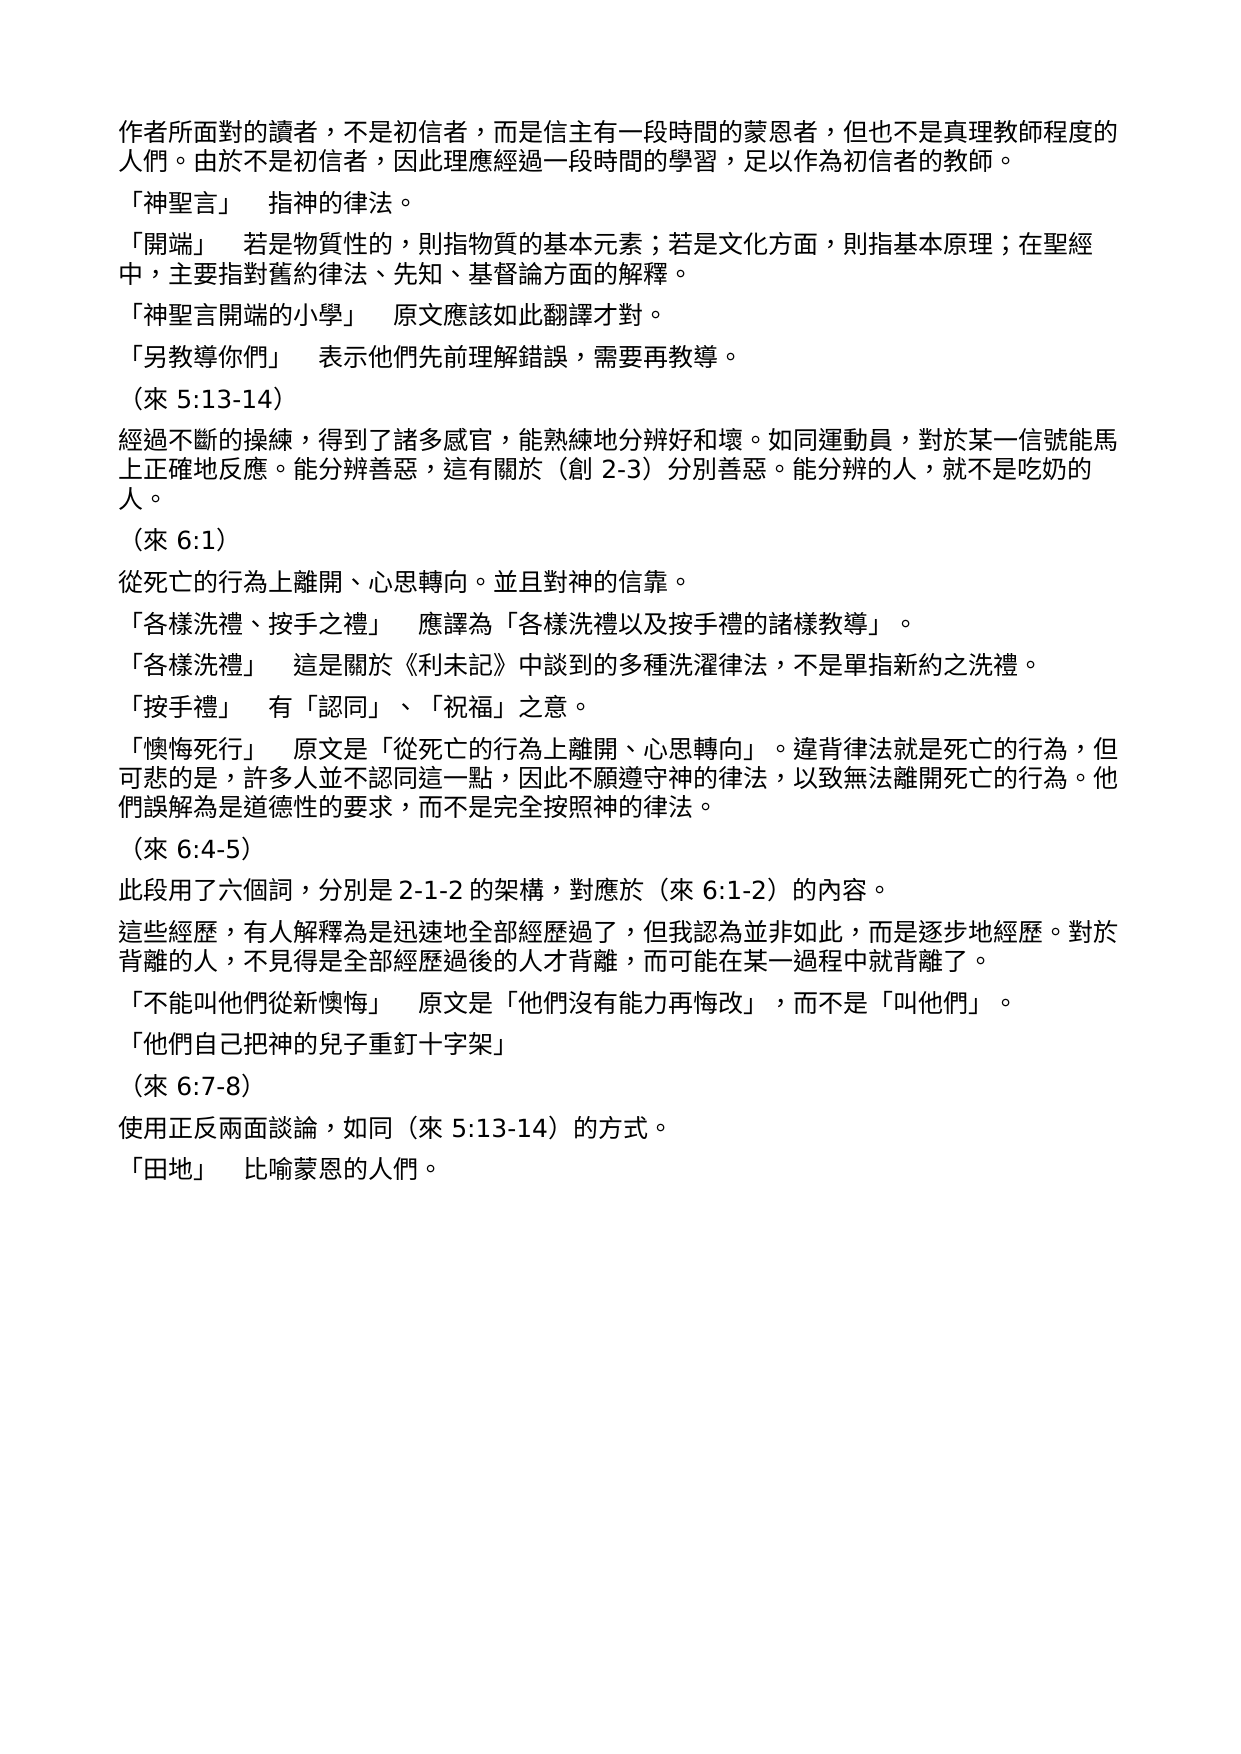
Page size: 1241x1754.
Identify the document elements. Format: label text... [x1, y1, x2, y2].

text 「懊悔死行」 原文是「從死亡的行為上離開、心思轉向」。違背律法就是死亡的行為，但可悲的是，許多人並不認同這一點，因此不願遵守神的律法，以致無法離開死亡的行為。他們誤解為是道德性的要求，而不是完全按照神的律法。 [118, 735, 1122, 822]
text 「各樣洗禮」 這是關於《利未記》中談到的多種洗濯律法，不是單指新約之洗禮。 [118, 651, 1122, 681]
text 「另教導你們」 表示他們先前理解錯誤，需要再教導。 [118, 343, 1122, 372]
text （來 6:4-5） [118, 835, 1122, 864]
text 這些經歷，有人解釋為是迅速地全部經歷過了，但我認為並非如此，而是逐步地經歷。對於背離的人，不見得是全部經歷過後的人才背離，而可能在某一過程中就背離了。 [118, 918, 1122, 976]
text 使用正反兩面談論，如同（來 5:13-14）的方式。 [118, 1114, 1122, 1143]
text 此段用了六個詞，分別是2-1-2的架構，對應於（來 6:1-2）的內容。 [118, 876, 1122, 906]
text （來 6:7-8） [118, 1072, 1122, 1101]
text 作者所面對的讀者，不是初信者，而是信主有一段時間的蒙恩者，但也不是真理教師程度的人們。由於不是初信者，因此理應經過一段時間的學習，足以作為初信者的教師。 [118, 118, 1122, 176]
text 經過不斷的操練，得到了諸多感官，能熟練地分辨好和壞。如同運動員，對於某一信號能馬上正確地反應。能分辨善惡，這有關於（創 2-3）分別善惡。能分辨的人，就不是吃奶的人。 [118, 426, 1122, 514]
text （來 5:13-14） [118, 385, 1122, 414]
text （來 6:1） [118, 526, 1122, 556]
text 「各樣洗禮、按手之禮」 應譯為「各樣洗禮以及按手禮的諸樣教導」。 [118, 610, 1122, 639]
text 「神聖言」 指神的律法。 [118, 189, 1122, 218]
text 「田地」 比喻蒙恩的人們。 [118, 1156, 1122, 1185]
text 「神聖言開端的小學」 原文應該如此翻譯才對。 [118, 301, 1122, 331]
text 「按手禮」 有「認同」、「祝福」之意。 [118, 693, 1122, 722]
text 「他們自己把神的兒子重釘十字架」 [118, 1031, 1122, 1060]
text 從死亡的行為上離開、心思轉向。並且對神的信靠。 [118, 568, 1122, 597]
text 「開端」 若是物質性的，則指物質的基本元素；若是文化方面，則指基本原理；在聖經中，主要指對舊約律法、先知、基督論方面的解釋。 [118, 231, 1122, 289]
text 「不能叫他們從新懊悔」 原文是「他們沒有能力再悔改」，而不是「叫他們」。 [118, 989, 1122, 1018]
